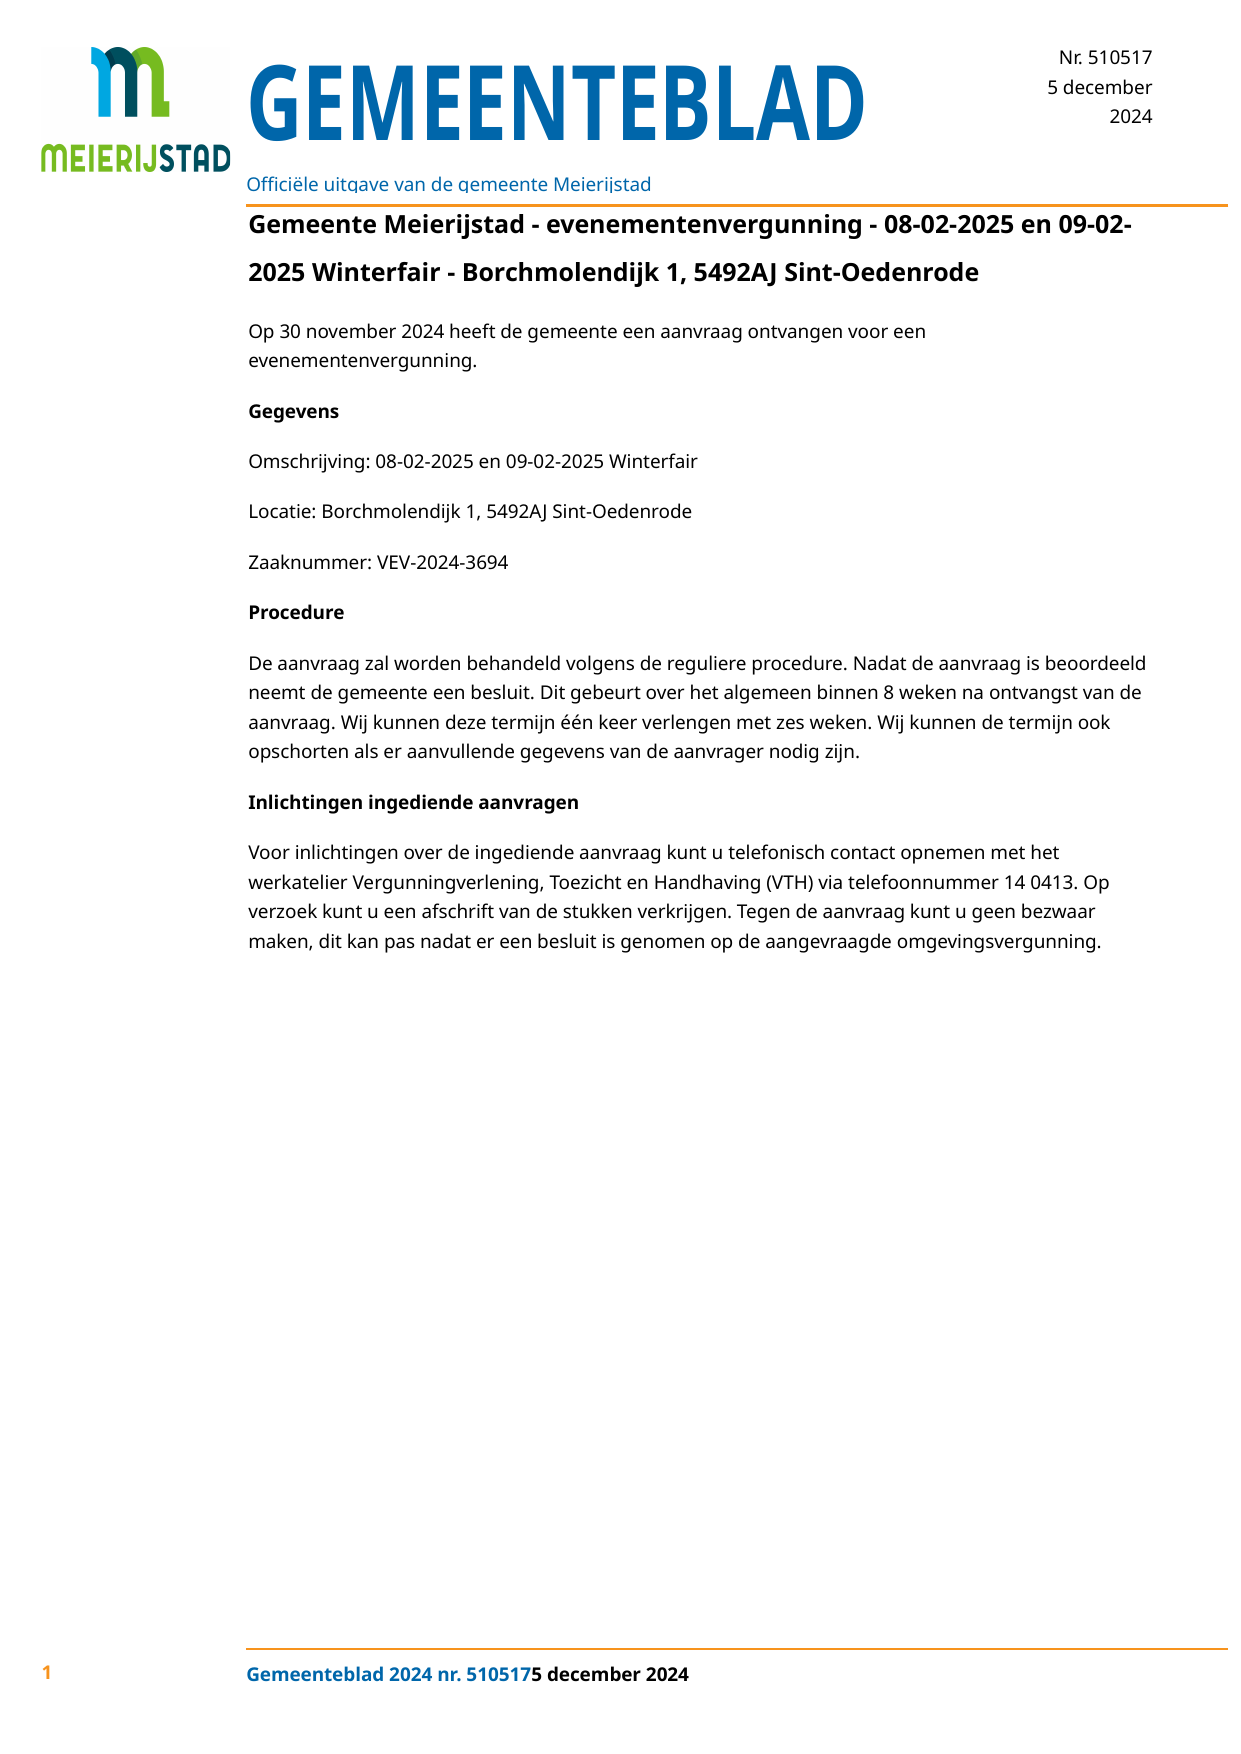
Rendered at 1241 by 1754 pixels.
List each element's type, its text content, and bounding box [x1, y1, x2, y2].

text Op 30 november 2024 heeft de gemeente een aanvraag ontvangen voor een evenementenvergunning. [248, 318, 1152, 373]
text De aanvraag zal worden behandeld volgens de reguliere procedure. Nadat de aanvraag is beoordeeld neemt de gemeente een besluit. Dit gebeurt over het algemeen binnen 8 weken na ontvangst van de aanvraag. Wij kunnen deze termijn één keer verlengen met zes weken. Wij kunnen de termijn ook opschorten als er aanvullende gegevens van de aanvrager nodig zijn. [248, 650, 1152, 764]
text Zaaknummer: VEV-2024-3694 [248, 549, 1152, 575]
text Omschrijving: 08-02-2025 en 09-02-2025 Winterfair [248, 448, 1152, 474]
text Gemeente Meierijstad - evenementenvergunning - 08-02-2025 en 09-02-2025 Winterfair - Borchmolendijk 1, 5492AJ Sint-Oedenrode [248, 207, 1152, 288]
text Inlichtingen ingediende aanvragen [248, 789, 1152, 815]
text Voor inlichtingen over de ingediende aanvraag kunt u telefonisch contact opnemen met het werkatelier Vergunningverlening, Toezicht en Handhaving (VTH) via telefoonnummer 14 0413. Op verzoek kunt u een afschrift van de stukken verkrijgen. Tegen de aanvraag kunt u geen bezwaar maken, dit kan pas nadat er een besluit is genomen op de aangevraagde omgevingsvergunning. [248, 839, 1152, 954]
text Locatie: Borchmolendijk 1, 5492AJ Sint-Oedenrode [248, 499, 1152, 524]
text Gegevens [248, 398, 1152, 424]
picture [41, 47, 231, 172]
text Procedure [248, 599, 1152, 625]
